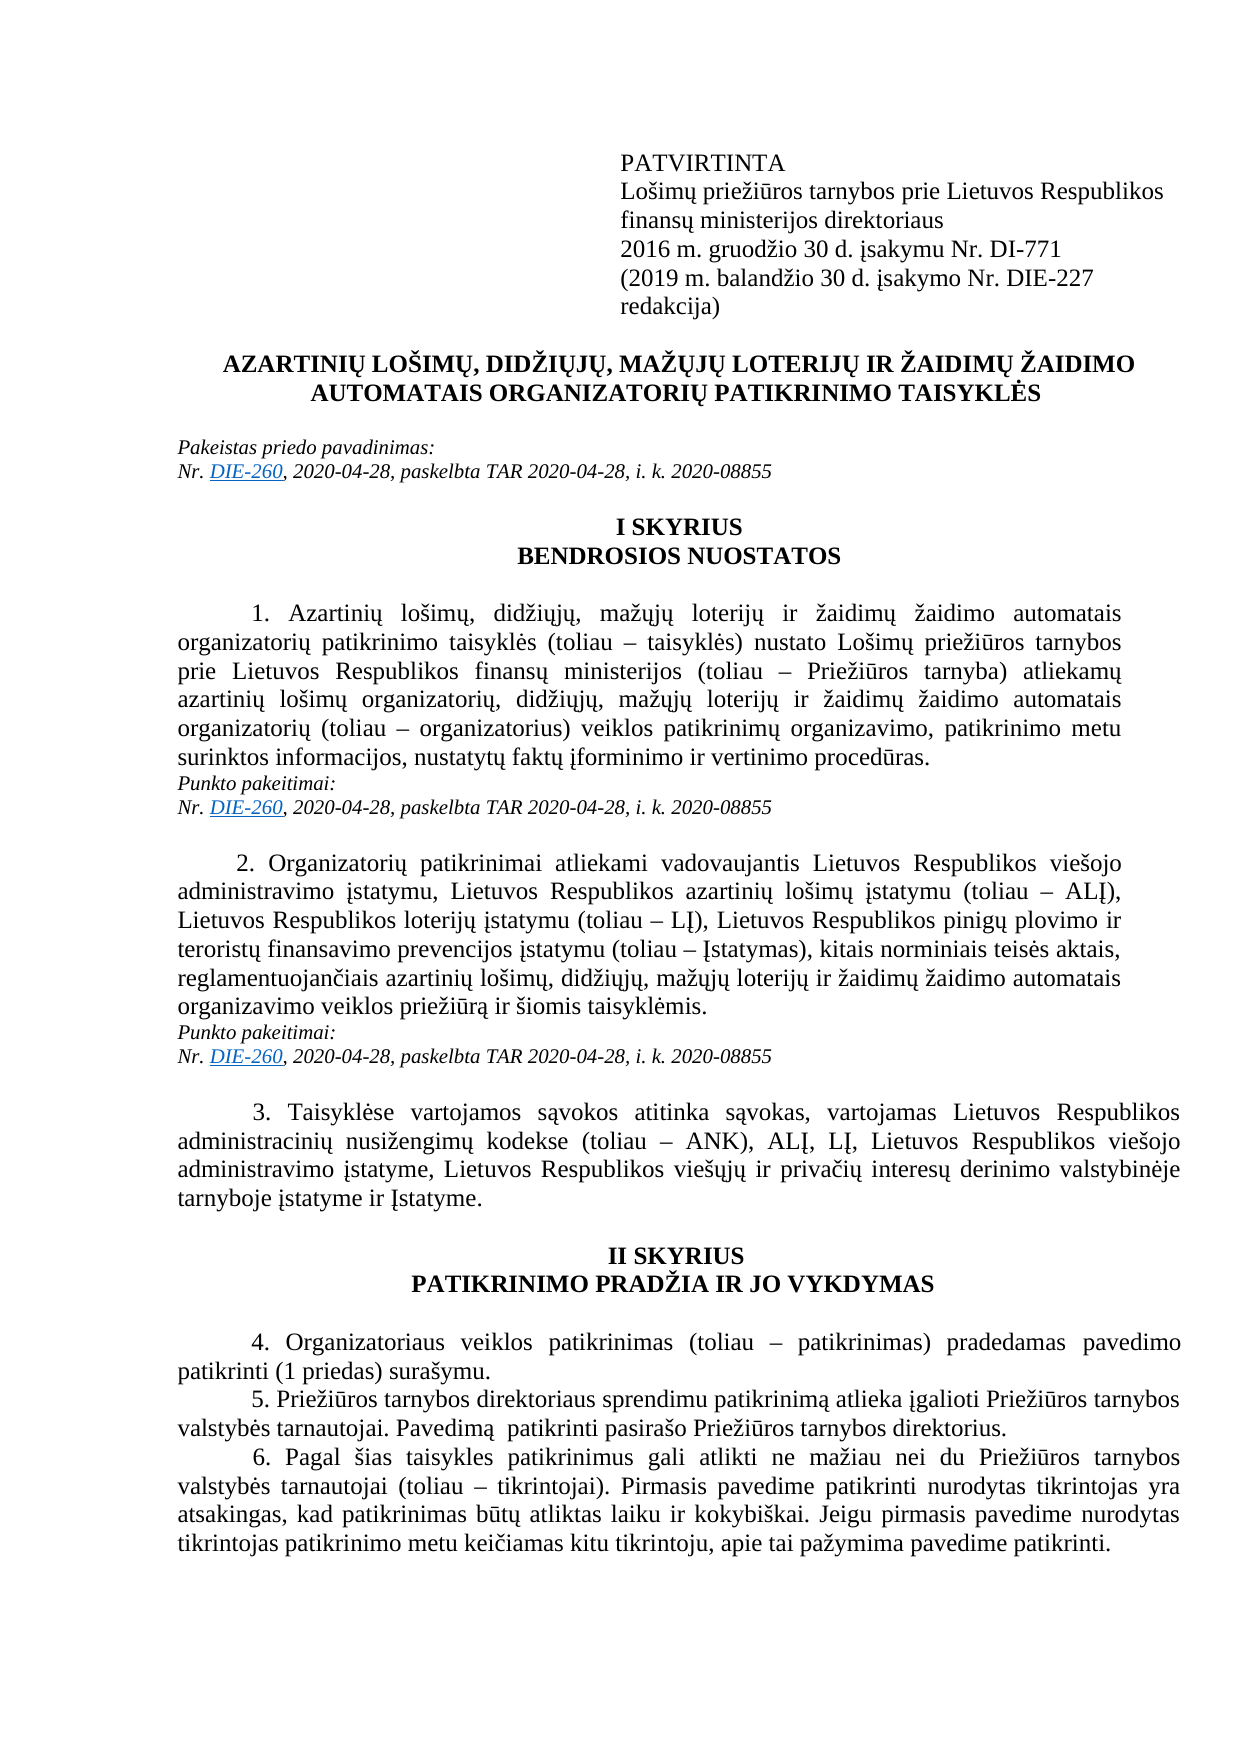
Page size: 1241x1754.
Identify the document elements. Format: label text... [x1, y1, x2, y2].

text AZARTINIŲ LOŠIMŲ, DIDŽIŲJŲ, MAŽŲJŲ LOTERIJŲ IR ŽAIDIMŲ ŽAIDIMO AUTOMATAIS ORGANIZATORIŲ PATIKRINIMO TAISYKLĖS [177, 349, 1181, 406]
text 2016 m. gruodžio 30 d. įsakymu Nr. DI-771 [620, 234, 1181, 263]
text finansų ministerijos direktoriaus [620, 205, 1181, 234]
text PATIKRINIMO PRADŽIA IR JO VYKDYMAS [177, 1269, 1181, 1298]
text Nr. DIE-260, 2020-04-28, paskelbta TAR 2020-04-28, i. k. 2020-08855 [177, 1044, 1181, 1068]
text PATVIRTINTA [177, 148, 1181, 176]
text Lošimų priežiūros tarnybos prie Lietuvos Respublikos [620, 176, 1181, 205]
text Punkto pakeitimai: [177, 1020, 1181, 1044]
text 3. Taisyklėse vartojamos sąvokos atitinka sąvokas, vartojamas Lietuvos Respublikos administracinių nusižengimų kodekse (toliau – ANK), ALĮ, LĮ, Lietuvos Respublikos viešojo administravimo įstatyme, Lietuvos Respublikos viešųjų ir privačių interesų derinimo valstybinėje tarnyboje įstatyme ir Įstatyme. [177, 1097, 1181, 1212]
text (2019 m. balandžio 30 d. įsakymo Nr. DIE-227 [620, 263, 1181, 291]
text II SKYRIUS [177, 1241, 1181, 1269]
text Nr. DIE-260, 2020-04-28, paskelbta TAR 2020-04-28, i. k. 2020-08855 [177, 459, 1181, 483]
text 6. Pagal šias taisykles patikrinimus gali atlikti ne mažiau nei du Priežiūros tarnybos valstybės tarnautojai (toliau – tikrintojai). Pirmasis pavedime patikrinti nurodytas tikrintojas yra atsakingas, kad patikrinimas būtų atliktas laiku ir kokybiškai. Jeigu pirmasis pavedime nurodytas tikrintojas patikrinimo metu keičiamas kitu tikrintoju, apie tai pažymima pavedime patikrinti. [177, 1442, 1181, 1557]
text 4. Organizatoriaus veiklos patikrinimas (toliau – patikrinimas) pradedamas pavedimo patikrinti (1 priedas) surašymu. [177, 1327, 1181, 1384]
text 2. Organizatorių patikrinimai atliekami vadovaujantis Lietuvos Respublikos viešojo administravimo įstatymu, Lietuvos Respublikos azartinių lošimų įstatymu (toliau – ALĮ), Lietuvos Respublikos loterijų įstatymu (toliau – LĮ), Lietuvos Respublikos pinigų plovimo ir teroristų finansavimo prevencijos įstatymu (toliau – Įstatymas), kitais norminiais teisės aktais, reglamentuojančiais azartinių lošimų, didžiųjų, mažųjų loterijų ir žaidimų žaidimo automatais organizavimo veiklos priežiūrą ir šiomis taisyklėmis. [177, 848, 1122, 1020]
text 1. Azartinių lošimų, didžiųjų, mažųjų loterijų ir žaidimų žaidimo automatais organizatorių patikrinimo taisyklės (toliau – taisyklės) nustato Lošimų priežiūros tarnybos prie Lietuvos Respublikos finansų ministerijos (toliau – Priežiūros tarnyba) atliekamų azartinių lošimų organizatorių, didžiųjų, mažųjų loterijų ir žaidimų žaidimo automatais organizatorių (toliau – organizatorius) veiklos patikrinimų organizavimo, patikrinimo metu surinktos informacijos, nustatytų faktų įforminimo ir vertinimo procedūras. [177, 598, 1122, 771]
text I SKYRIUS [177, 512, 1181, 541]
text Punkto pakeitimai: [177, 771, 1181, 795]
text BENDROSIOS NUOSTATOS [177, 541, 1181, 569]
text Pakeistas priedo pavadinimas: [177, 435, 1181, 459]
text 5. Priežiūros tarnybos direktoriaus sprendimu patikrinimą atlieka įgalioti Priežiūros tarnybos valstybės tarnautojai. Pavedimą patikrinti pasirašo Priežiūros tarnybos direktorius. [177, 1384, 1181, 1442]
text redakcija) [620, 291, 1181, 320]
text Nr. DIE-260, 2020-04-28, paskelbta TAR 2020-04-28, i. k. 2020-08855 [177, 795, 1181, 819]
